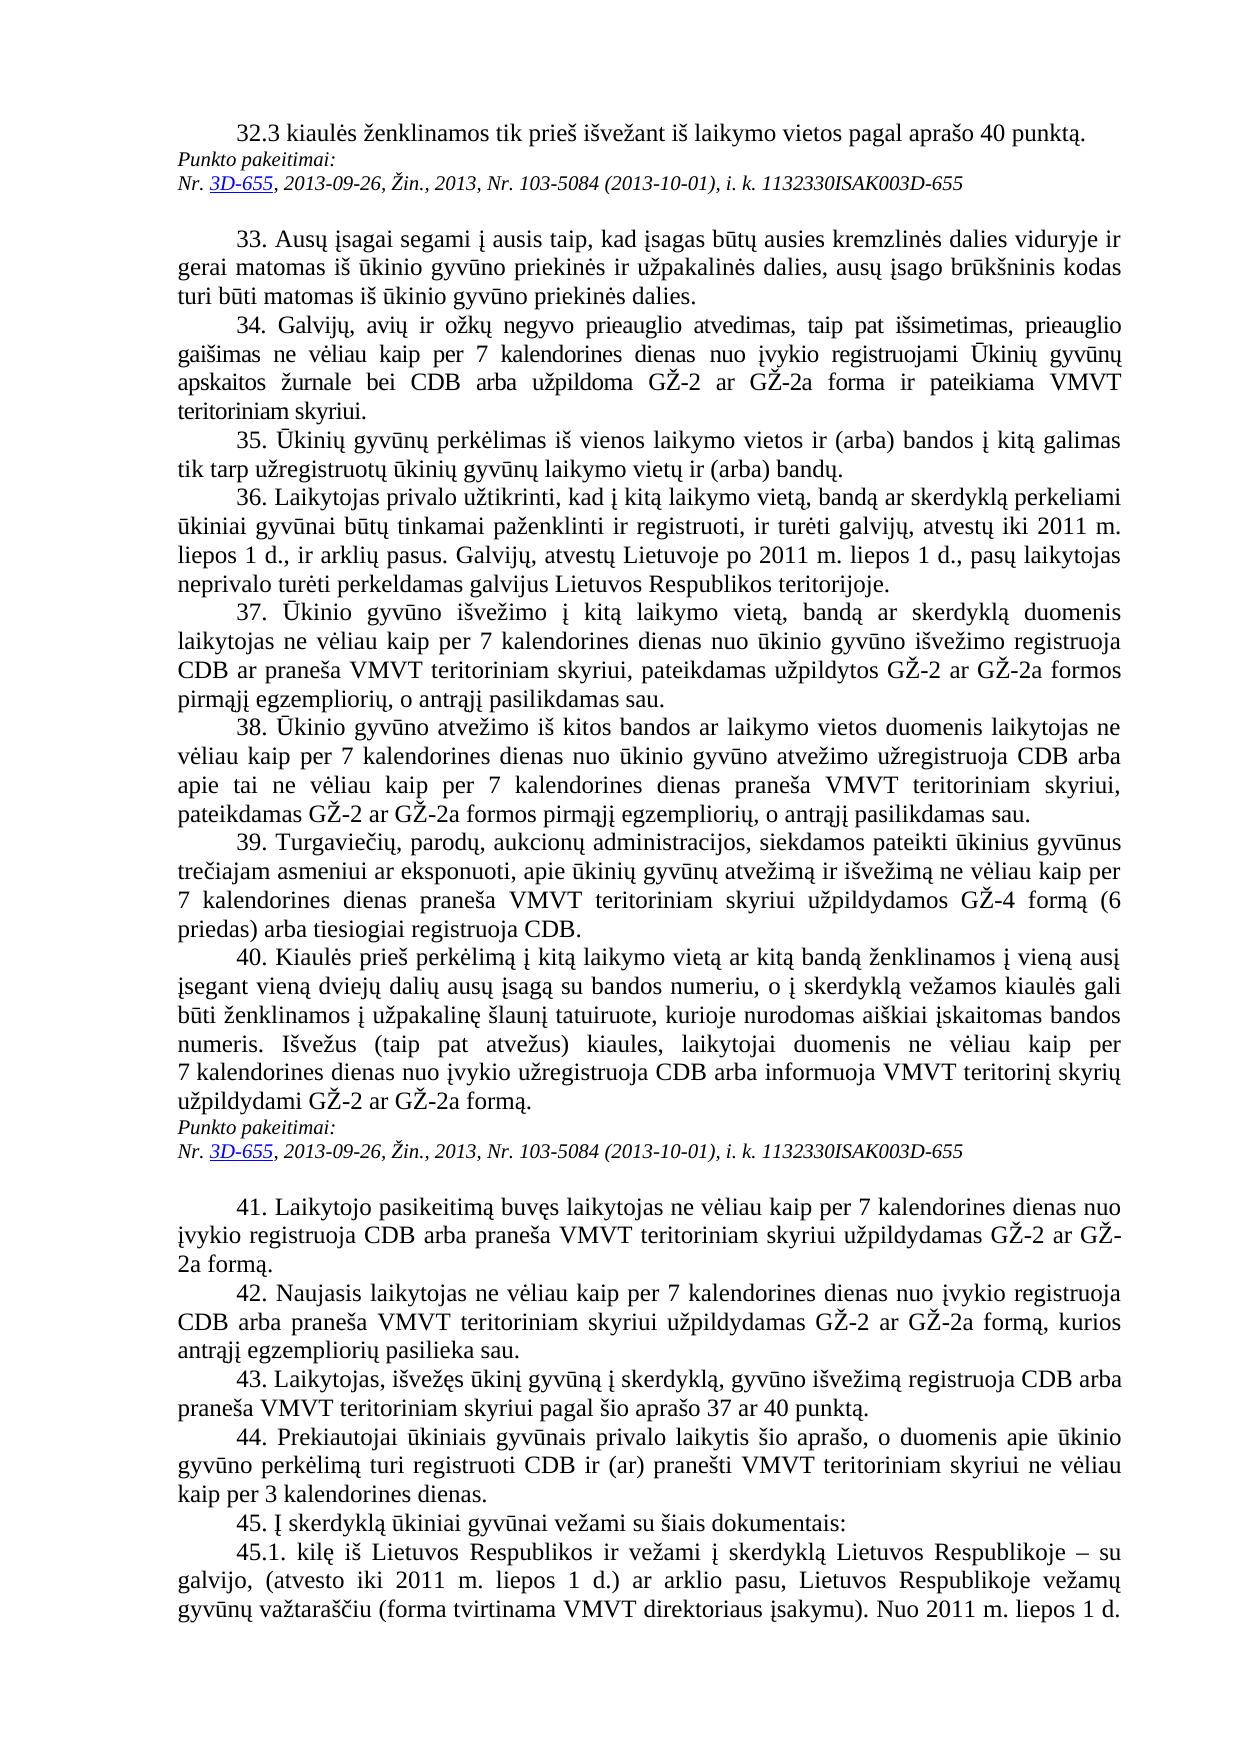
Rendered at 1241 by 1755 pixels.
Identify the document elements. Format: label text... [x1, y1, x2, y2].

text Nr. 3D-655, 2013-09-26, Žin., 2013, Nr. 103-5084 (2013-10-01), i. k. 1132330ISAK003D-655 [177, 1139, 1122, 1163]
text Punkto pakeitimai: [177, 147, 1122, 171]
text Nr. 3D-655, 2013-09-26, Žin., 2013, Nr. 103-5084 (2013-10-01), i. k. 1132330ISAK003D-655 [177, 171, 1122, 195]
text 43. Laikytojas, išvežęs ūkinį gyvūną į skerdyklą, gyvūno išvežimą registruoja CDB arba praneša VMVT teritoriniam skyriui pagal šio aprašo 37 ar 40 punktą. [177, 1364, 1122, 1422]
text 37. Ūkinio gyvūno išvežimo į kitą laikymo vietą, bandą ar skerdyklą duomenis laikytojas ne vėliau kaip per 7 kalendorines dienas nuo ūkinio gyvūno išvežimo registruoja CDB ar praneša VMVT teritoriniam skyriui, pateikdamas užpildytos GŽ-2 ar GŽ-2a formos pirmąjį egzempliorių, o antrąjį pasilikdamas sau. [177, 597, 1122, 712]
text 42. Naujasis laikytojas ne vėliau kaip per 7 kalendorines dienas nuo įvykio registruoja CDB arba praneša VMVT teritoriniam skyriui užpildydamas GŽ-2 ar GŽ-2a formą, kurios antrąjį egzempliorių pasilieka sau. [177, 1278, 1122, 1364]
text 33. Ausų įsagai segami į ausis taip, kad įsagas būtų ausies kremzlinės dalies viduryje ir gerai matomas iš ūkinio gyvūno priekinės ir užpakalinės dalies, ausų įsago brūkšninis kodas turi būti matomas iš ūkinio gyvūno priekinės dalies. [177, 224, 1122, 310]
text 41. Laikytojo pasikeitimą buvęs laikytojas ne vėliau kaip per 7 kalendorines dienas nuo įvykio registruoja CDB arba praneša VMVT teritoriniam skyriui užpildydamas GŽ-2 ar GŽ-2a formą. [177, 1192, 1122, 1278]
text 39. Turgaviečių, parodų, aukcionų administracijos, siekdamos pateikti ūkinius gyvūnus trečiajam asmeniui ar eksponuoti, apie ūkinių gyvūnų atvežimą ir išvežimą ne vėliau kaip per 7 kalendorines dienas praneša VMVT teritoriniam skyriui užpildydamos GŽ-4 formą (6 priedas) arba tiesiogiai registruoja CDB. [177, 827, 1122, 942]
text 38. Ūkinio gyvūno atvežimo iš kitos bandos ar laikymo vietos duomenis laikytojas ne vėliau kaip per 7 kalendorines dienas nuo ūkinio gyvūno atvežimo užregistruoja CDB arba apie tai ne vėliau kaip per 7 kalendorines dienas praneša VMVT teritoriniam skyriui, pateikdamas GŽ-2 ar GŽ-2a formos pirmąjį egzempliorių, o antrąjį pasilikdamas sau. [177, 712, 1122, 827]
text 32.3 kiaulės ženklinamos tik prieš išvežant iš laikymo vietos pagal aprašo 40 punktą. [177, 118, 1122, 147]
text 44. Prekiautojai ūkiniais gyvūnais privalo laikytis šio aprašo, o duomenis apie ūkinio gyvūno perkėlimą turi registruoti CDB ir (ar) pranešti VMVT teritoriniam skyriui ne vėliau kaip per 3 kalendorines dienas. [177, 1422, 1122, 1508]
text 45. Į skerdyklą ūkiniai gyvūnai vežami su šiais dokumentais: [177, 1508, 1122, 1537]
text 40. Kiaulės prieš perkėlimą į kitą laikymo vietą ar kitą bandą ženklinamos į vieną ausį įsegant vieną dviejų dalių ausų įsagą su bandos numeriu, o į skerdyklą vežamos kiaulės gali būti ženklinamos į užpakalinę šlaunį tatuiruote, kurioje nurodomas aiškiai įskaitomas bandos numeris. Išvežus (taip pat atvežus) kiaules, laikytojai duomenis ne vėliau kaip per 7 kalendorines dienas nuo įvykio užregistruoja CDB arba informuoja VMVT teritorinį skyrių užpildydami GŽ-2 ar GŽ-2a formą. [177, 942, 1122, 1115]
text 45.1. kilę iš Lietuvos Respublikos ir vežami į skerdyklą Lietuvos Respublikoje – su galvijo, (atvesto iki 2011 m. liepos 1 d.) ar arklio pasu, Lietuvos Respublikoje vežamų gyvūnų važtaraščiu (forma tvirtinama VMVT direktoriaus įsakymu). Nuo 2011 m. liepos 1 d. [177, 1537, 1122, 1623]
text 36. Laikytojas privalo užtikrinti, kad į kitą laikymo vietą, bandą ar skerdyklą perkeliami ūkiniai gyvūnai būtų tinkamai paženklinti ir registruoti, ir turėti galvijų, atvestų iki 2011 m. liepos 1 d., ir arklių pasus. Galvijų, atvestų Lietuvoje po 2011 m. liepos 1 d., pasų laikytojas neprivalo turėti perkeldamas galvijus Lietuvos Respublikos teritorijoje. [177, 482, 1122, 597]
text 35. Ūkinių gyvūnų perkėlimas iš vienos laikymo vietos ir (arba) bandos į kitą galimas tik tarp užregistruotų ūkinių gyvūnų laikymo vietų ir (arba) bandų. [177, 425, 1122, 482]
text Punkto pakeitimai: [177, 1115, 1122, 1139]
text 34. Galvijų, avių ir ožkų negyvo prieauglio atvedimas, taip pat išsimetimas, prieauglio gaišimas ne vėliau kaip per 7 kalendorines dienas nuo įvykio registruojami Ūkinių gyvūnų apskaitos žurnale bei CDB arba užpildoma GŽ-2 ar GŽ-2a forma ir pateikiama VMVT teritoriniam skyriui. [177, 310, 1122, 425]
